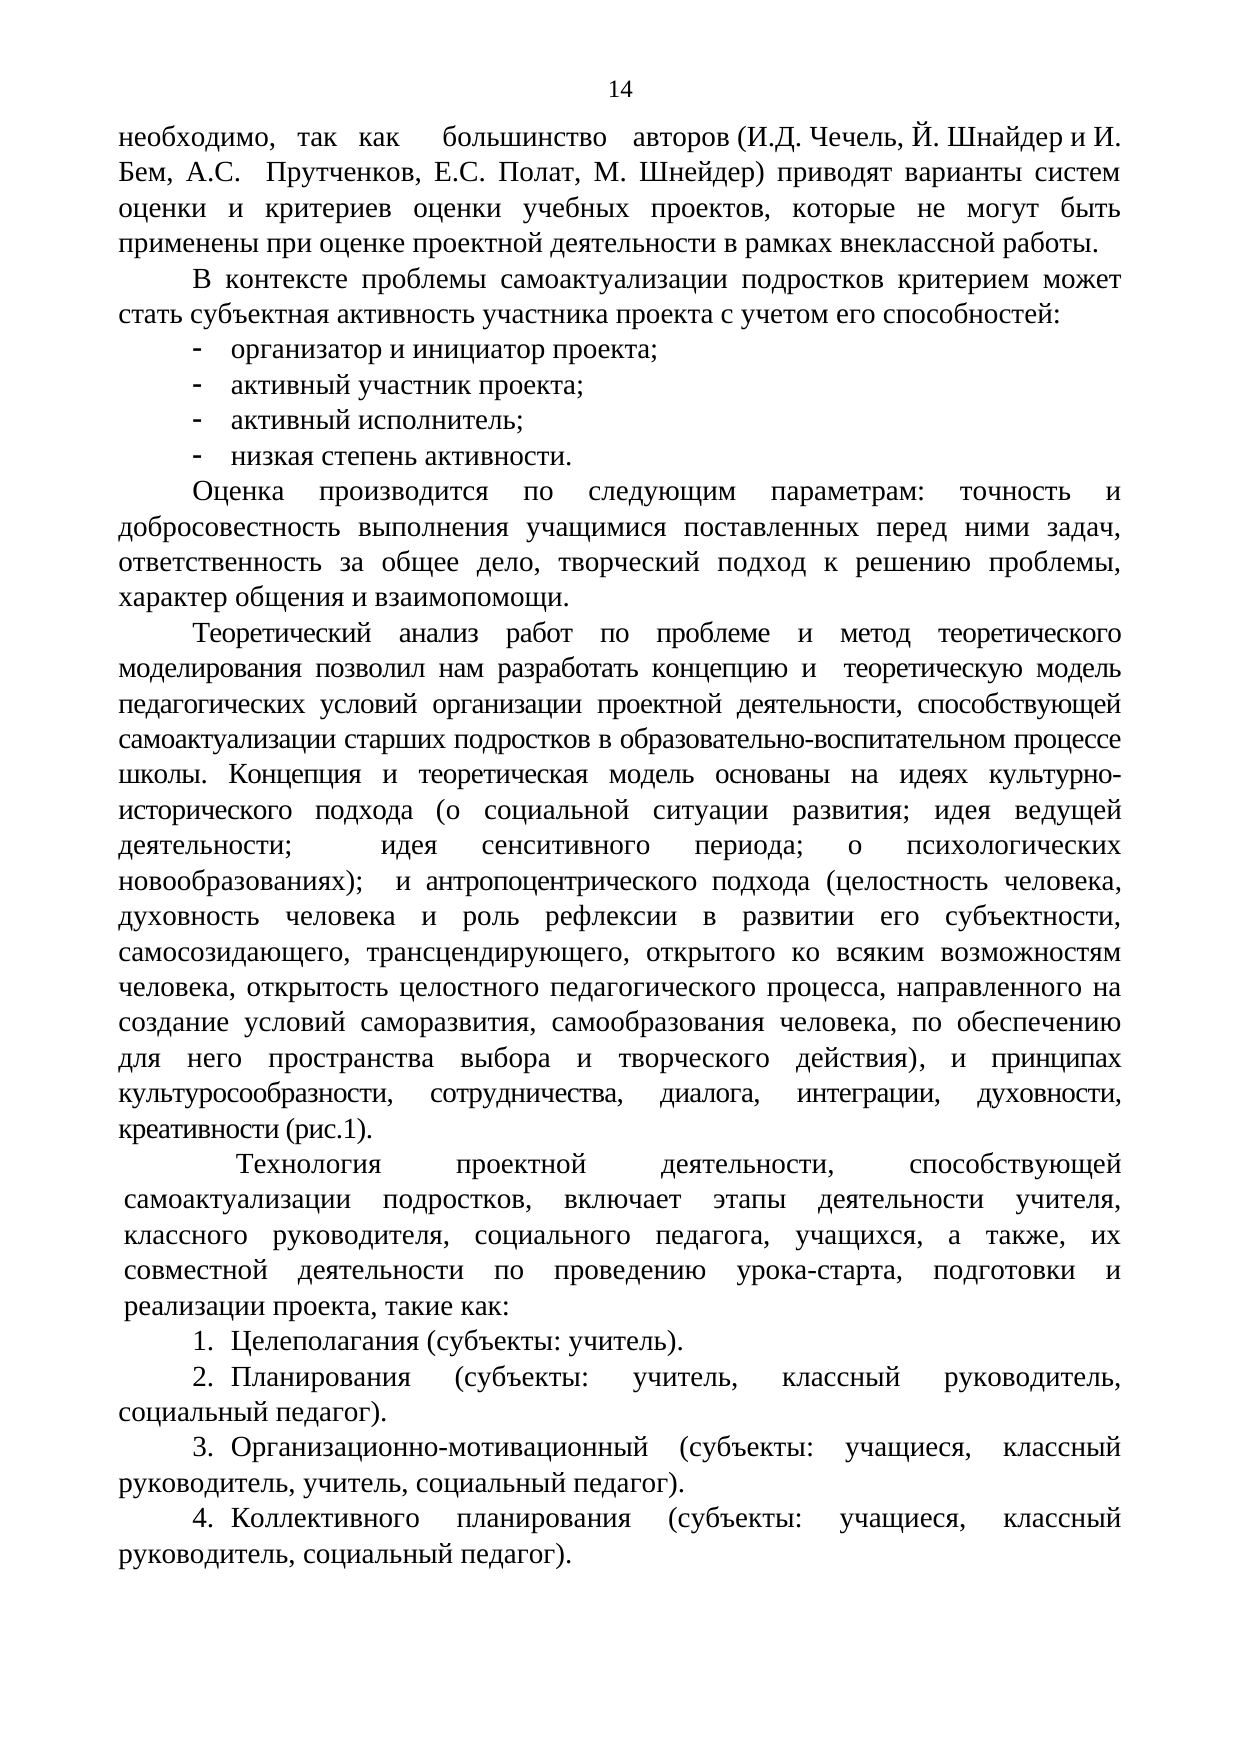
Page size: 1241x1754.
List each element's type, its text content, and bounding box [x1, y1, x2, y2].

list низкая степень активности. [118, 437, 1122, 472]
list активный исполнитель; [118, 401, 1122, 437]
text Технология проектной деятельности, способствующей самоактуализации подростков, включает этапы деятельности учителя, классного руководителя, социального педагога, учащихся, а также, их совместной деятельности по проведению урока-старта, подготовки и реализации проекта, такие как: [123, 1145, 1122, 1322]
list Планирования (субъекты: учитель, классный руководитель, социальный педагог). [118, 1358, 1122, 1428]
text Оценка производится по следующим параметрам: точность и добросовестность выполнения учащимися поставленных перед ними задач, ответственность за общее дело, творческий подход к решению проблемы, характер общения и взаимопомощи. [118, 472, 1122, 614]
text В контексте проблемы самоактуализации подростков критерием может стать субъектная активность участника проекта с учетом его способностей: [118, 260, 1122, 331]
list активный участник проекта; [118, 366, 1122, 401]
text Теоретический анализ работ по проблеме и метод теоретического моделирования позволил нам разработать концепцию и теоретическую модель педагогических условий организации проектной деятельности, способствующей самоактуализации старших подростков в образовательно-воспитательном процессе школы. Концепция и теоретическая модель основаны на идеях культурно-исторического подхода (о социальной ситуации развития; идея ведущей деятельности; идея сенситивного периода; о психологических новообразованиях); и антропоцентрического подхода (целостность человека, духовность человека и роль рефлексии в развитии его субъектности, самосозидающего, трансцендирующего, открытого ко всяким возможностям человека, открытость целостного педагогического процесса, направленного на создание условий саморазвития, самообразования человека, по обеспечению для него пространства выбора и творческого действия), и принципах культуросообразности, сотрудничества, диалога, интеграции, духовности, креативности (рис.1). [118, 614, 1122, 1145]
list Организационно-мотивационный (субъекты: учащиеся, классный руководитель, учитель, социальный педагог). [118, 1428, 1122, 1499]
list Коллективного планирования (субъекты: учащиеся, классный руководитель, социальный педагог). [118, 1499, 1122, 1570]
text необходимо, так как большинство авторов (И.Д. Чечель, Й. Шнайдер и И. Бем, А.С. Прутченков, Е.С. Полат, М. Шнейдер) приводят варианты систем оценки и критериев оценки учебных проектов, которые не могут быть применены при оценке проектной деятельности в рамках внеклассной работы. [118, 118, 1122, 260]
list Целеполагания (субъекты: учитель). [118, 1322, 1122, 1358]
list организатор и инициатор проекта; [118, 331, 1122, 366]
